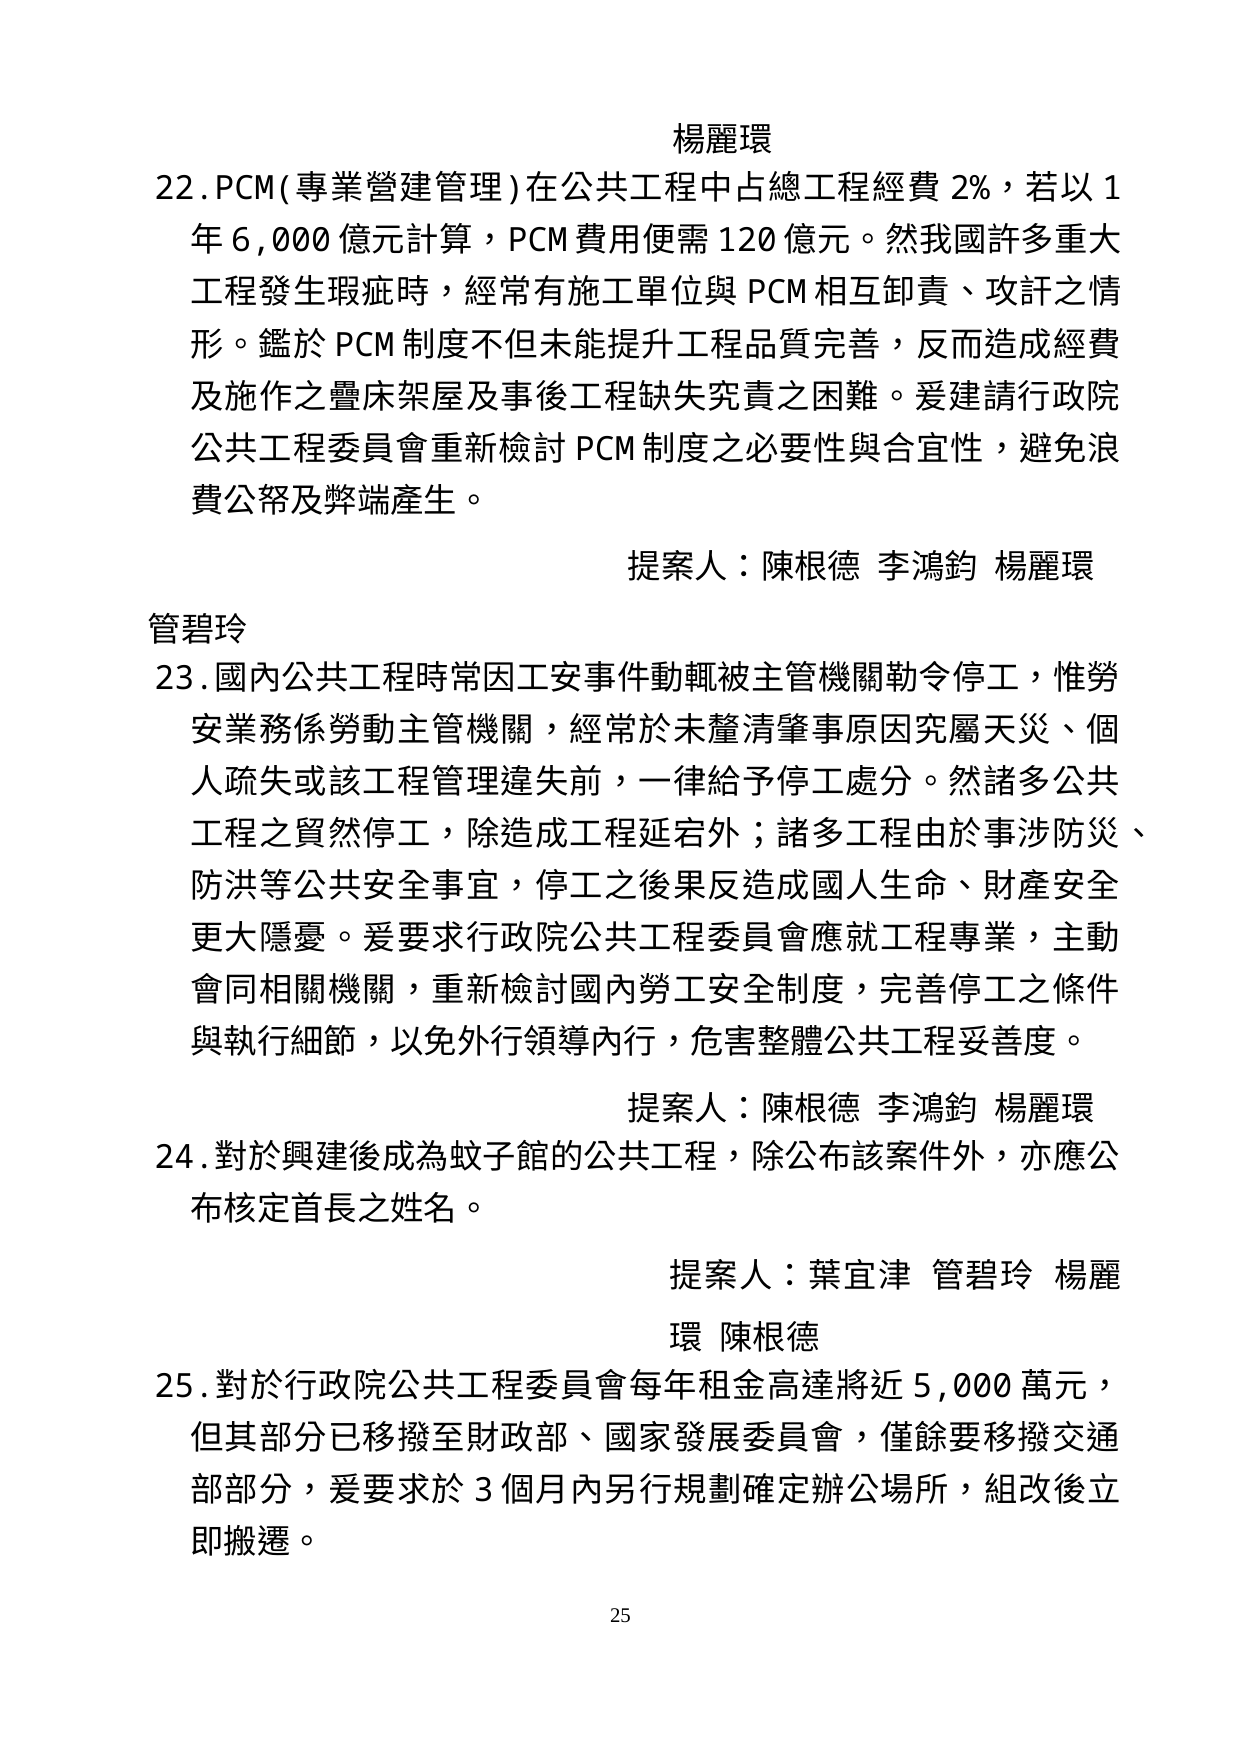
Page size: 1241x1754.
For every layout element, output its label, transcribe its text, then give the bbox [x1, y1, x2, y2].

text 提案人：葉宜津 管碧玲 楊麗環 陳根德 [669, 1231, 1122, 1356]
text 23.國內公共工程時常因工安事件動輒被主管機關勒令停工，惟勞安業務係勞動主管機關，經常於未釐清肇事原因究屬天災、個人疏失或該工程管理違失前，一律給予停工處分。然諸多公共工程之貿然停工，除造成工程延宕外；諸多工程由於事涉防災、防洪等公共安全事宜，停工之後果反造成國人生命、財產安全更大隱憂。爰要求行政院公共工程委員會應就工程專業，主動會同相關機關，重新檢討國內勞工安全制度，完善停工之條件與執行細節，以免外行領導內行，危害整體公共工程妥善度。 [154, 648, 1122, 1064]
text 24.對於興建後成為蚊子館的公共工程，除公布該案件外，亦應公布核定首長之姓名。 [154, 1127, 1122, 1231]
text 提案人：陳根德 李鴻鈞 楊麗環 [148, 1064, 1122, 1127]
text 22.PCM(專業營建管理)在公共工程中占總工程經費2%，若以1年6,000億元計算，PCM費用便需120億元。然我國許多重大工程發生瑕疵時，經常有施工單位與PCM相互卸責、攻訐之情形。鑑於PCM制度不但未能提升工程品質完善，反而造成經費及施作之疊床架屋及事後工程缺失究責之困難。爰建請行政院公共工程委員會重新檢討PCM制度之必要性與合宜性，避免浪費公帑及弊端產生。 [154, 158, 1122, 523]
text 楊麗環 [148, 96, 1122, 158]
text 25.對於行政院公共工程委員會每年租金高達將近5,000萬元，但其部分已移撥至財政部、國家發展委員會，僅餘要移撥交通部部分，爰要求於3個月內另行規劃確定辦公場所，組改後立即搬遷。 [154, 1356, 1122, 1564]
text 提案人：陳根德 李鴻鈞 楊麗環 管碧玲 [148, 523, 1122, 648]
